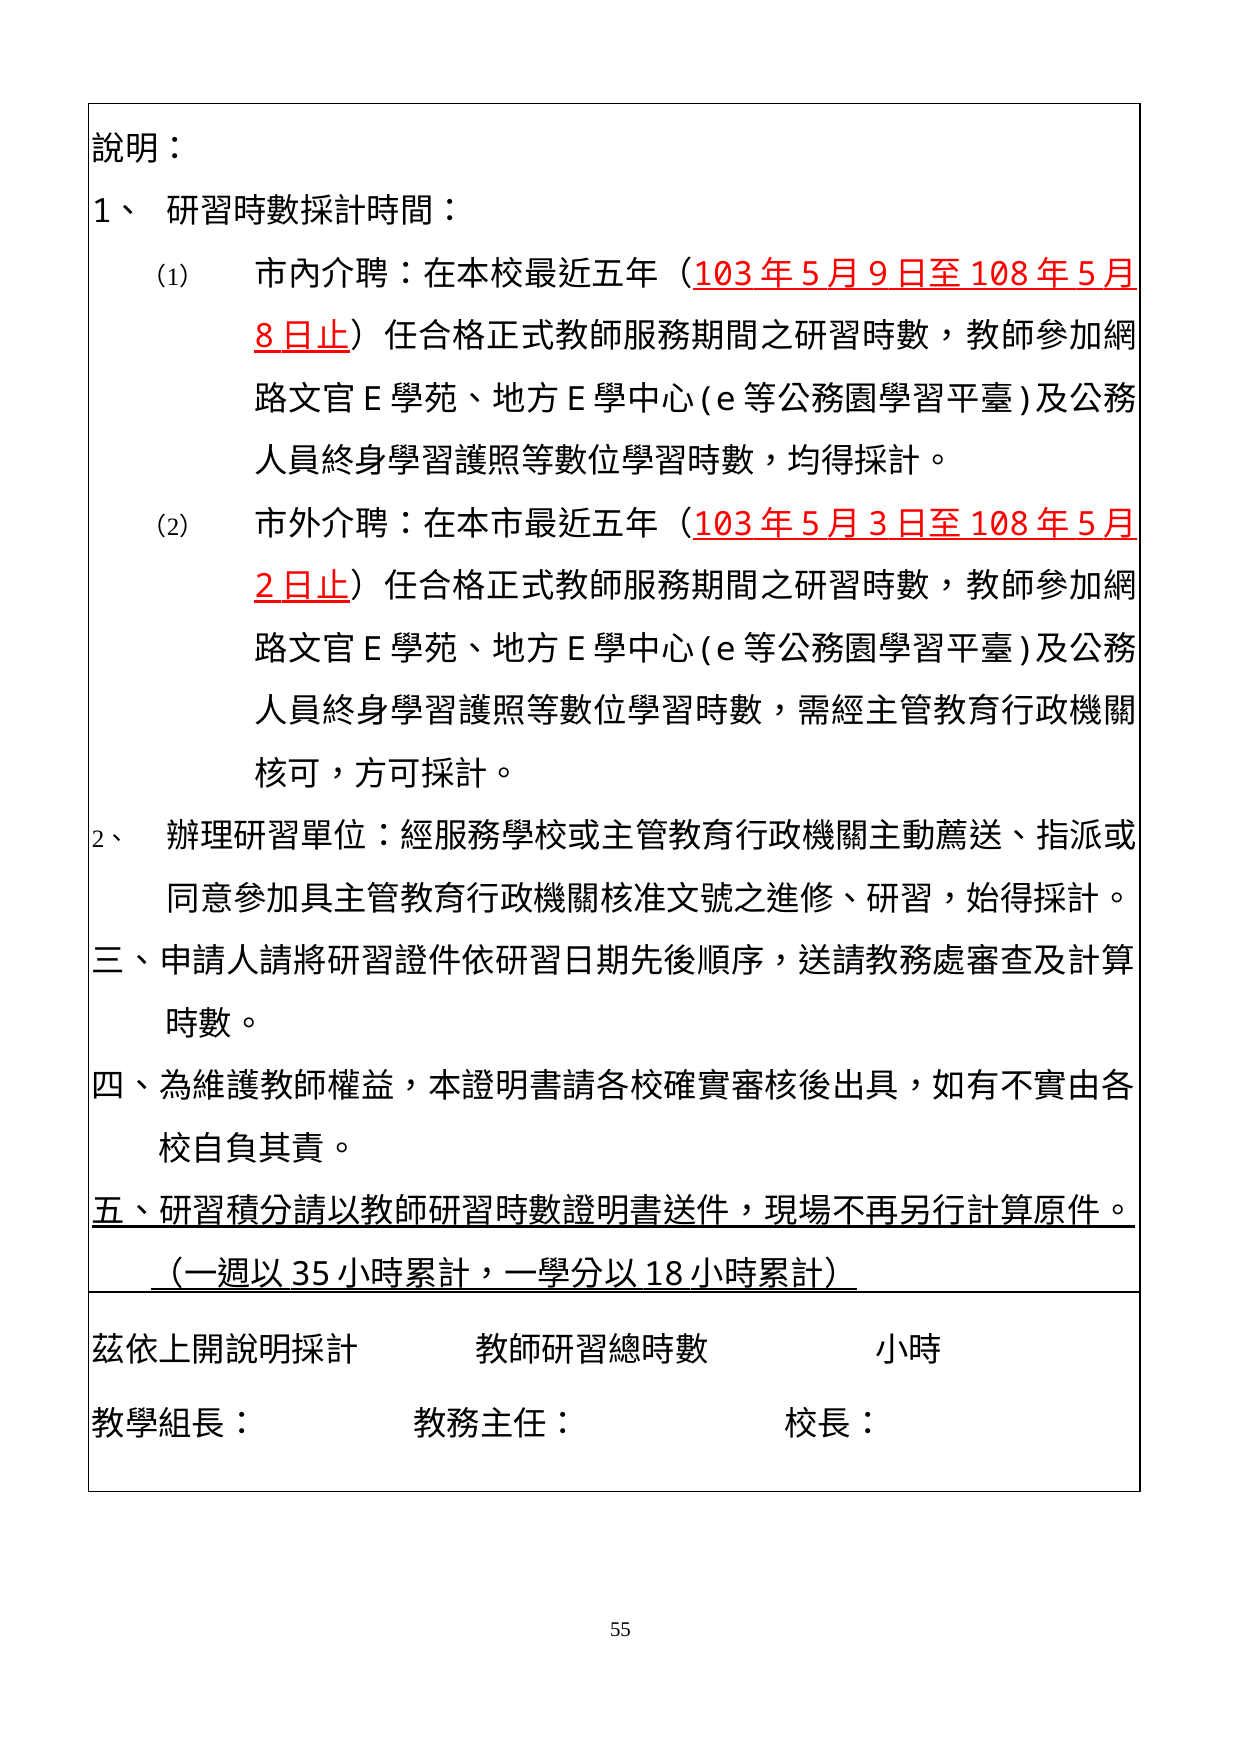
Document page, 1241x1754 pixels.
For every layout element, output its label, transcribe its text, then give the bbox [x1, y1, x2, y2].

table_cell 茲依上開說明採計 教師研習總時數 小時 [89, 1293, 1139, 1379]
table_cell 教務主任： [410, 1380, 748, 1491]
table_cell 教學組長： [89, 1380, 410, 1491]
table_cell 說明： 研習時數採計時間： 市內介聘：在本校最近五年（103年5月9日至108年5月8日止）任合格正式教師服務期間之研習時數，教師參加網路文官E學苑、地方E學中心(e等公務園學習平臺)及公務人員終身學習護照等數位學習時數，均得採計。 市外介聘：在本市最近五年（103年5月3日至108年5月2日止）任合格正式教師服務期間之研習時數，教師參加網路文官E學苑、地方E學中心(e等公務園學習平臺)及公務人員終身學習護照等數位學習時數，需經主管教育行政機關核可，方可採計。 辦理研習單位：經服務學校或主管教育行政機關主動薦送、指派或同意參加具主管教育行政機關核准文號之進修、研習，始得採計。 三、申請人請將研習證件依研習日期先後順序，送請教務處審查及計算 時數。 四、為維護教師權益，本證明書請各校確實審核後出具，如有不實由各校自負其責。 五、研習積分請以教師研習時數證明書送件，現場不再另行計算原件。（一週以35小時累計，一學分以18小時累計） [89, 104, 1139, 1291]
table_cell 校長： [748, 1380, 1139, 1491]
